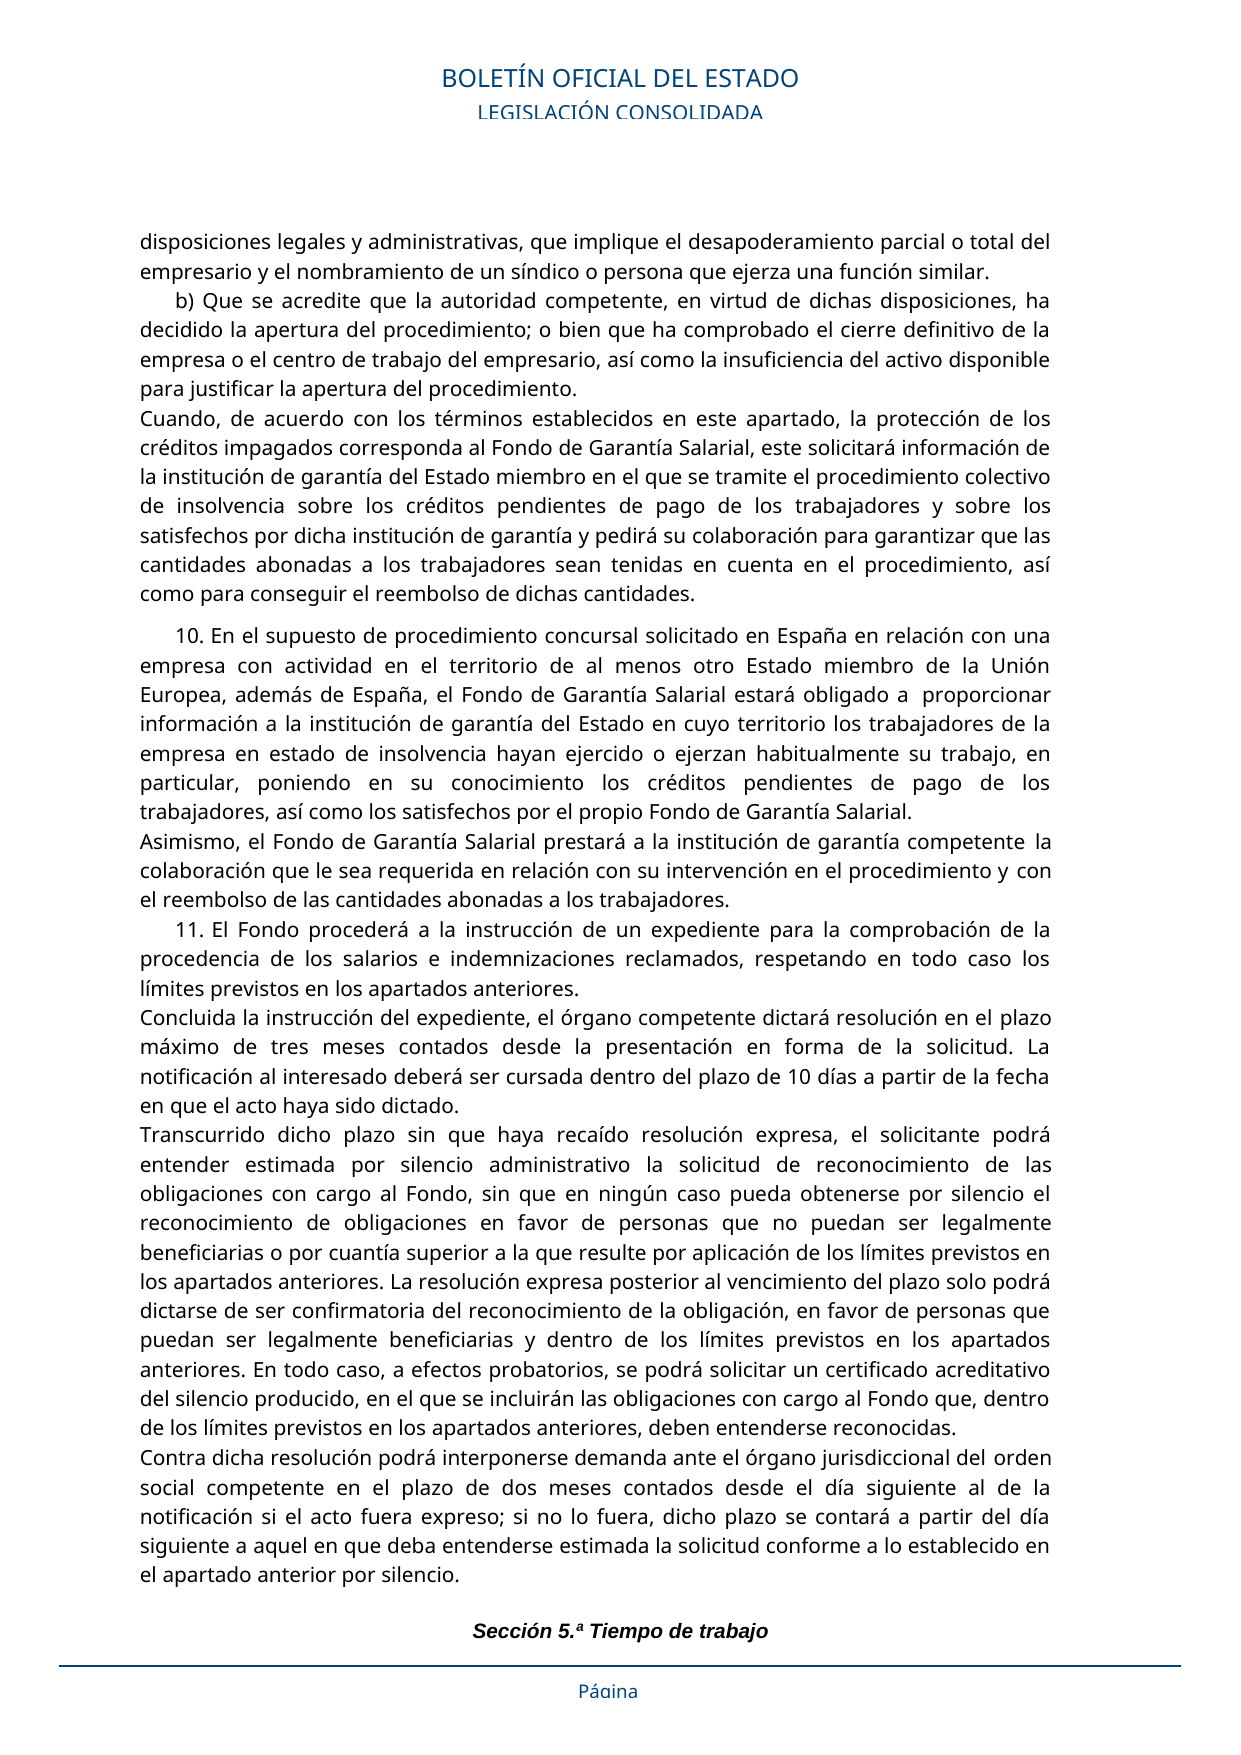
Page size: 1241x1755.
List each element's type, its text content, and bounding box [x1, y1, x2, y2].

text Asimismo, el Fondo de Garantía Salarial prestará a la institución de garantía competente la colaboración que le sea requerida en relación con su intervención en el procedimiento y con el reembolso de las cantidades abonadas a los trabajadores. [139, 827, 1052, 914]
list Que se acredite que la autoridad competente, en virtud de dichas disposiciones, ha decidido la apertura del procedimiento; o bien que ha comprobado el cierre definitivo de la empresa o el centro de trabajo del empresario, así como la insuficiencia del activo disponible para justificar la apertura del procedimiento. [139, 286, 1052, 402]
list El Fondo procederá a la instrucción de un expediente para la comprobación de la procedencia de los salarios e indemnizaciones reclamados, respetando en todo caso los límites previstos en los apartados anteriores. [139, 915, 1052, 1002]
text Contra dicha resolución podrá interponerse demanda ante el órgano jurisdiccional del orden social competente en el plazo de dos meses contados desde el día siguiente al de la notificación si el acto fuera expreso; si no lo fuera, dicho plazo se contará a partir del día siguiente a aquel en que deba entenderse estimada la solicitud conforme a lo establecido en el apartado anterior por silencio. [139, 1443, 1052, 1589]
text disposiciones legales y administrativas, que implique el desapoderamiento parcial o total del empresario y el nombramiento de un síndico o persona que ejerza una función similar. [139, 227, 1051, 285]
subtitle Sección 5.ª Tiempo de trabajo [472, 1618, 1184, 1642]
text Concluida la instrucción del expediente, el órgano competente dictará resolución en el plazo máximo de tres meses contados desde la presentación en forma de la solicitud. La notificación al interesado deberá ser cursada dentro del plazo de 10 días a partir de la fecha en que el acto haya sido dictado. [139, 1003, 1052, 1119]
list En el supuesto de procedimiento concursal solicitado en España en relación con una empresa con actividad en el territorio de al menos otro Estado miembro de la Unión Europea, además de España, el Fondo de Garantía Salarial estará obligado a proporcionar información a la institución de garantía del Estado en cuyo territorio los trabajadores de la empresa en estado de insolvencia hayan ejercido o ejerzan habitualmente su trabajo, en particular, poniendo en su conocimiento los créditos pendientes de pago de los trabajadores, así como los satisfechos por el propio Fondo de Garantía Salarial. [139, 622, 1052, 826]
text Cuando, de acuerdo con los términos establecidos en este apartado, la protección de los créditos impagados corresponda al Fondo de Garantía Salarial, este solicitará información de la institución de garantía del Estado miembro en el que se tramite el procedimiento colectivo de insolvencia sobre los créditos pendientes de pago de los trabajadores y sobre los satisfechos por dicha institución de garantía y pedirá su colaboración para garantizar que las cantidades abonadas a los trabajadores sean tenidas en cuenta en el procedimiento, así como para conseguir el reembolso de dichas cantidades. [139, 404, 1052, 608]
text Transcurrido dicho plazo sin que haya recaído resolución expresa, el solicitante podrá entender estimada por silencio administrativo la solicitud de reconocimiento de las obligaciones con cargo al Fondo, sin que en ningún caso pueda obtenerse por silencio el reconocimiento de obligaciones en favor de personas que no puedan ser legalmente beneficiarias o por cuantía superior a la que resulte por aplicación de los límites previstos en los apartados anteriores. La resolución expresa posterior al vencimiento del plazo solo podrá dictarse de ser confirmatoria del reconocimiento de la obligación, en favor de personas que puedan ser legalmente beneficiarias y dentro de los límites previstos en los apartados anteriores. En todo caso, a efectos probatorios, se podrá solicitar un certificado acreditativo del silencio producido, en el que se incluirán las obligaciones con cargo al Fondo que, dentro de los límites previstos en los apartados anteriores, deben entenderse reconocidas. [139, 1121, 1052, 1442]
